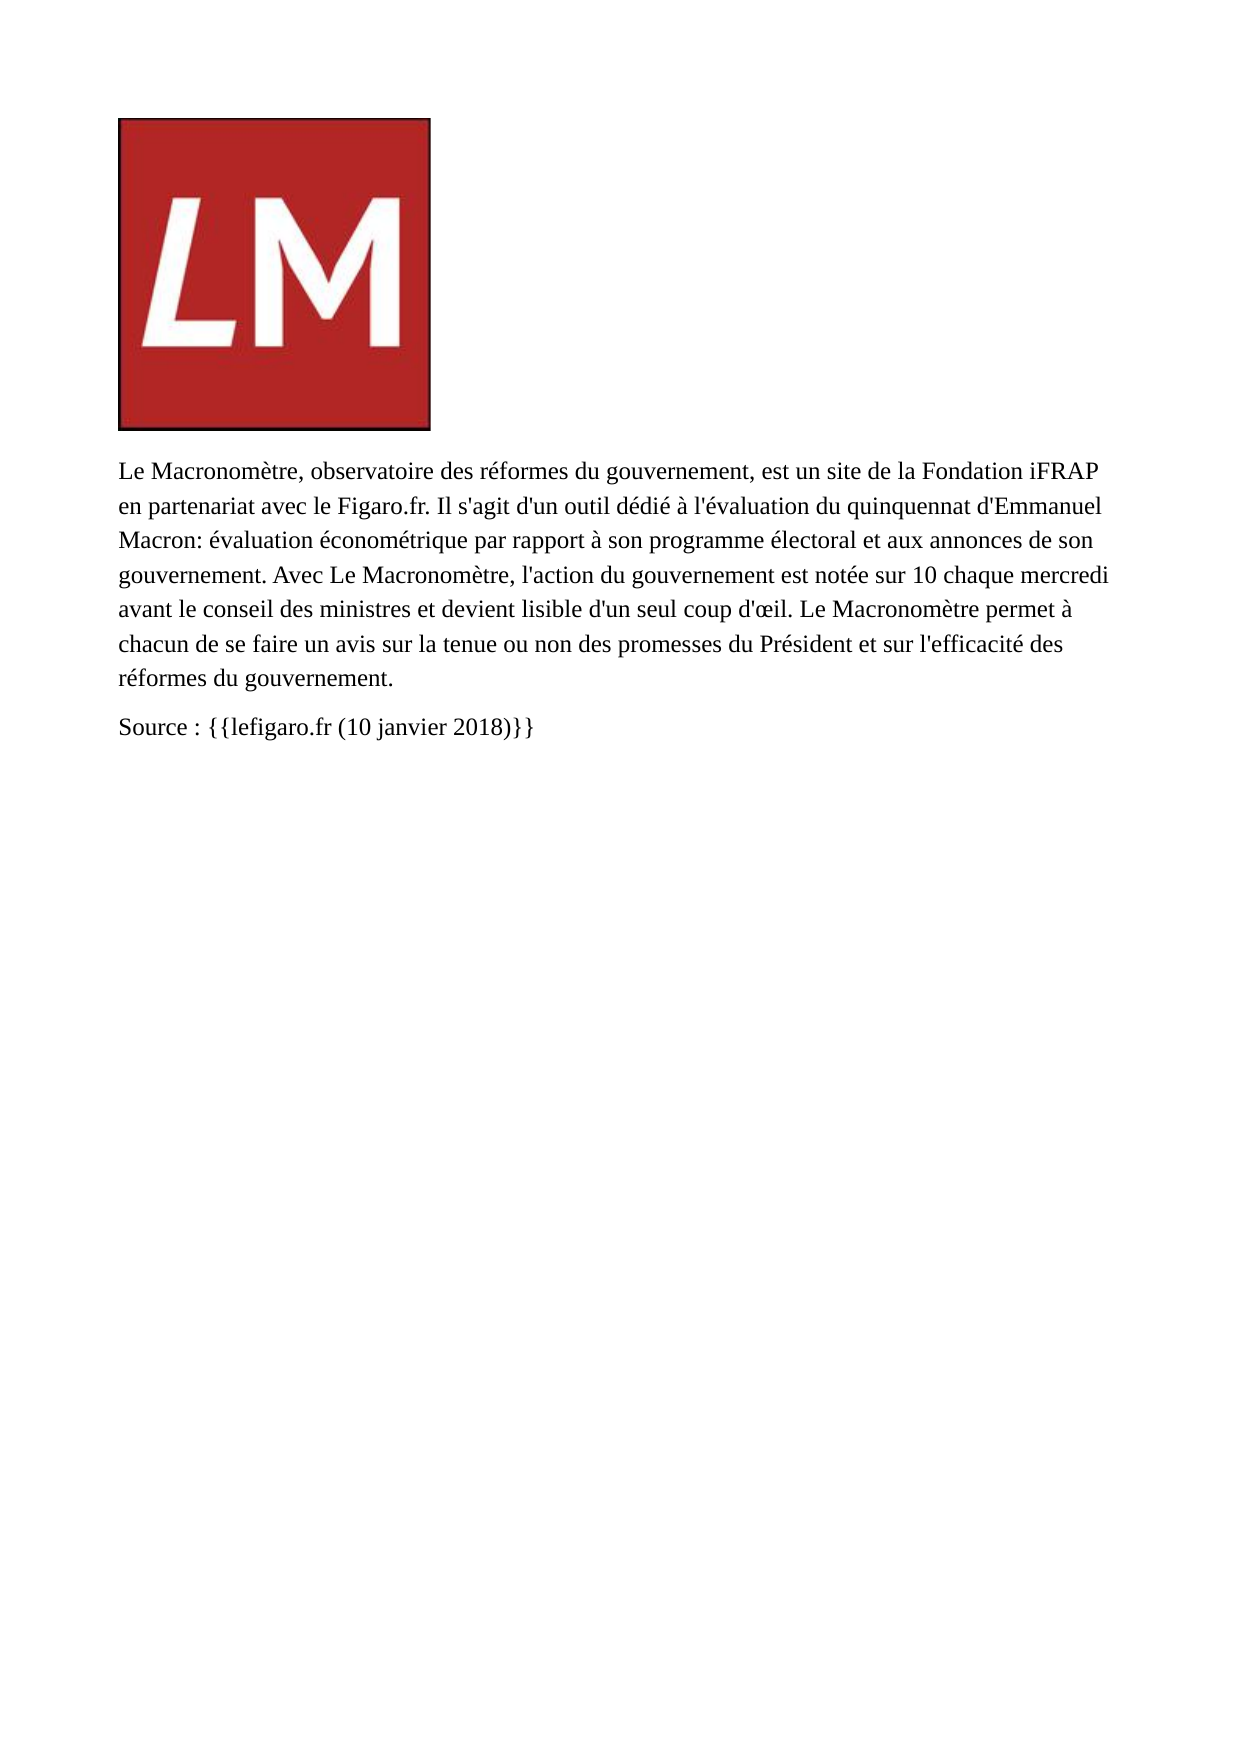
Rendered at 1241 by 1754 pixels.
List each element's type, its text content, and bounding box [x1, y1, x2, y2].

text Le Macronomètre, observatoire des réformes du gouvernement, est un site de la Fondation iFRAP en partenariat avec le Figaro.fr. Il s'agit d'un outil dédié à l'évaluation du quinquennat d'Emmanuel Macron: évaluation économétrique par rapport à son programme électoral et aux annonces de son gouvernement. Avec Le Macronomètre, l'action du gouvernement est notée sur 10 chaque mercredi avant le conseil des ministres et devient lisible d'un seul coup d'œil. Le Macronomètre permet à chacun de se faire un avis sur la tenue ou non des promesses du Président et sur l'efficacité des réformes du gouvernement. [118, 456, 1122, 692]
picture [118, 118, 431, 431]
text Source : {{lefigaro.fr (10 janvier 2018)}} [118, 712, 1122, 741]
